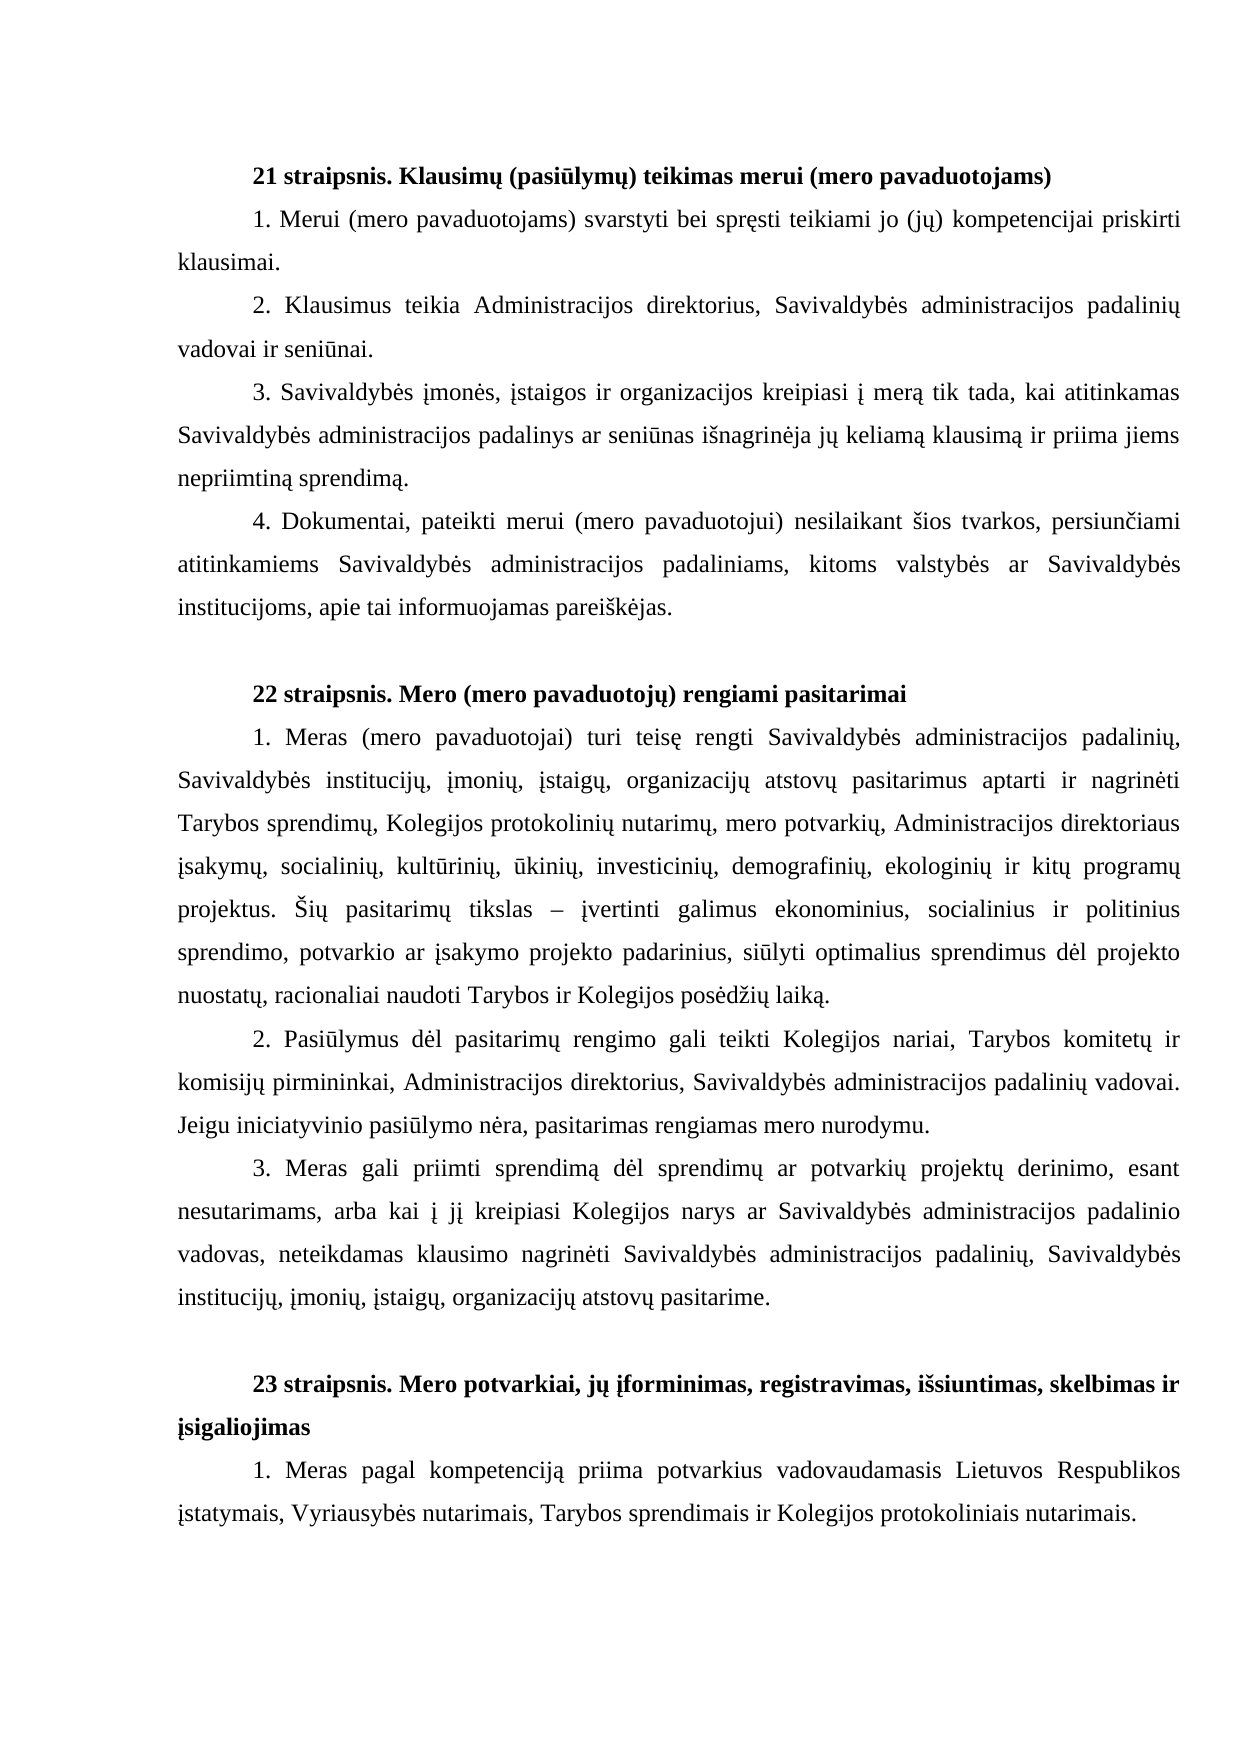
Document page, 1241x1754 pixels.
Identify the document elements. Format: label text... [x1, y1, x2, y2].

text 3. Savivaldybės įmonės, įstaigos ir organizacijos kreipiasi į merą tik tada, kai atitinkamas Savivaldybės administracijos padalinys ar seniūnas išnagrinėja jų keliamą klausimą ir priima jiems nepriimtiną sprendimą. [177, 377, 1181, 492]
text 3. Meras gali priimti sprendimą dėl sprendimų ar potvarkių projektų derinimo, esant nesutarimams, arba kai į jį kreipiasi Kolegijos narys ar Savivaldybės administracijos padalinio vadovas, neteikdamas klausimo nagrinėti Savivaldybės administracijos padalinių, Savivaldybės institucijų, įmonių, įstaigų, organizacijų atstovų pasitarime. [177, 1153, 1181, 1311]
text 22 straipsnis. Mero (mero pavaduotojų) rengiami pasitarimai [177, 679, 1181, 707]
text 1. Meras (mero pavaduotojai) turi teisę rengti Savivaldybės administracijos padalinių, Savivaldybės institucijų, įmonių, įstaigų, organizacijų atstovų pasitarimus aptarti ir nagrinėti Tarybos sprendimų, Kolegijos protokolinių nutarimų, mero potvarkių, Administracijos direktoriaus įsakymų, socialinių, kultūrinių, ūkinių, investicinių, demografinių, ekologinių ir kitų programų projektus. Šių pasitarimų tikslas – įvertinti galimus ekonominius, socialinius ir politinius sprendimo, potvarkio ar įsakymo projekto padarinius, siūlyti optimalius sprendimus dėl projekto nuostatų, racionaliai naudoti Tarybos ir Kolegijos posėdžių laiką. [177, 722, 1181, 1009]
text 23 straipsnis. Mero potvarkiai, jų įforminimas, registravimas, išsiuntimas, skelbimas ir įsigaliojimas [177, 1369, 1181, 1441]
text 1. Merui (mero pavaduotojams) svarstyti bei spręsti teikiami jo (jų) kompetencijai priskirti klausimai. [177, 204, 1181, 276]
text 1. Meras pagal kompetenciją priima potvarkius vadovaudamasis Lietuvos Respublikos įstatymais, Vyriausybės nutarimais, Tarybos sprendimais ir Kolegijos protokoliniais nutarimais. [177, 1455, 1181, 1527]
text 4. Dokumentai, pateikti merui (mero pavaduotojui) nesilaikant šios tvarkos, persiunčiami atitinkamiems Savivaldybės administracijos padaliniams, kitoms valstybės ar Savivaldybės institucijoms, apie tai informuojamas pareiškėjas. [177, 506, 1181, 621]
text 21 straipsnis. Klausimų (pasiūlymų) teikimas merui (mero pavaduotojams) [177, 161, 1181, 190]
text 2. Klausimus teikia Administracijos direktorius, Savivaldybės administracijos padalinių vadovai ir seniūnai. [177, 291, 1181, 362]
text 2. Pasiūlymus dėl pasitarimų rengimo gali teikti Kolegijos nariai, Tarybos komitetų ir komisijų pirmininkai, Administracijos direktorius, Savivaldybės administracijos padalinių vadovai. Jeigu iniciatyvinio pasiūlymo nėra, pasitarimas rengiamas mero nurodymu. [177, 1024, 1181, 1139]
